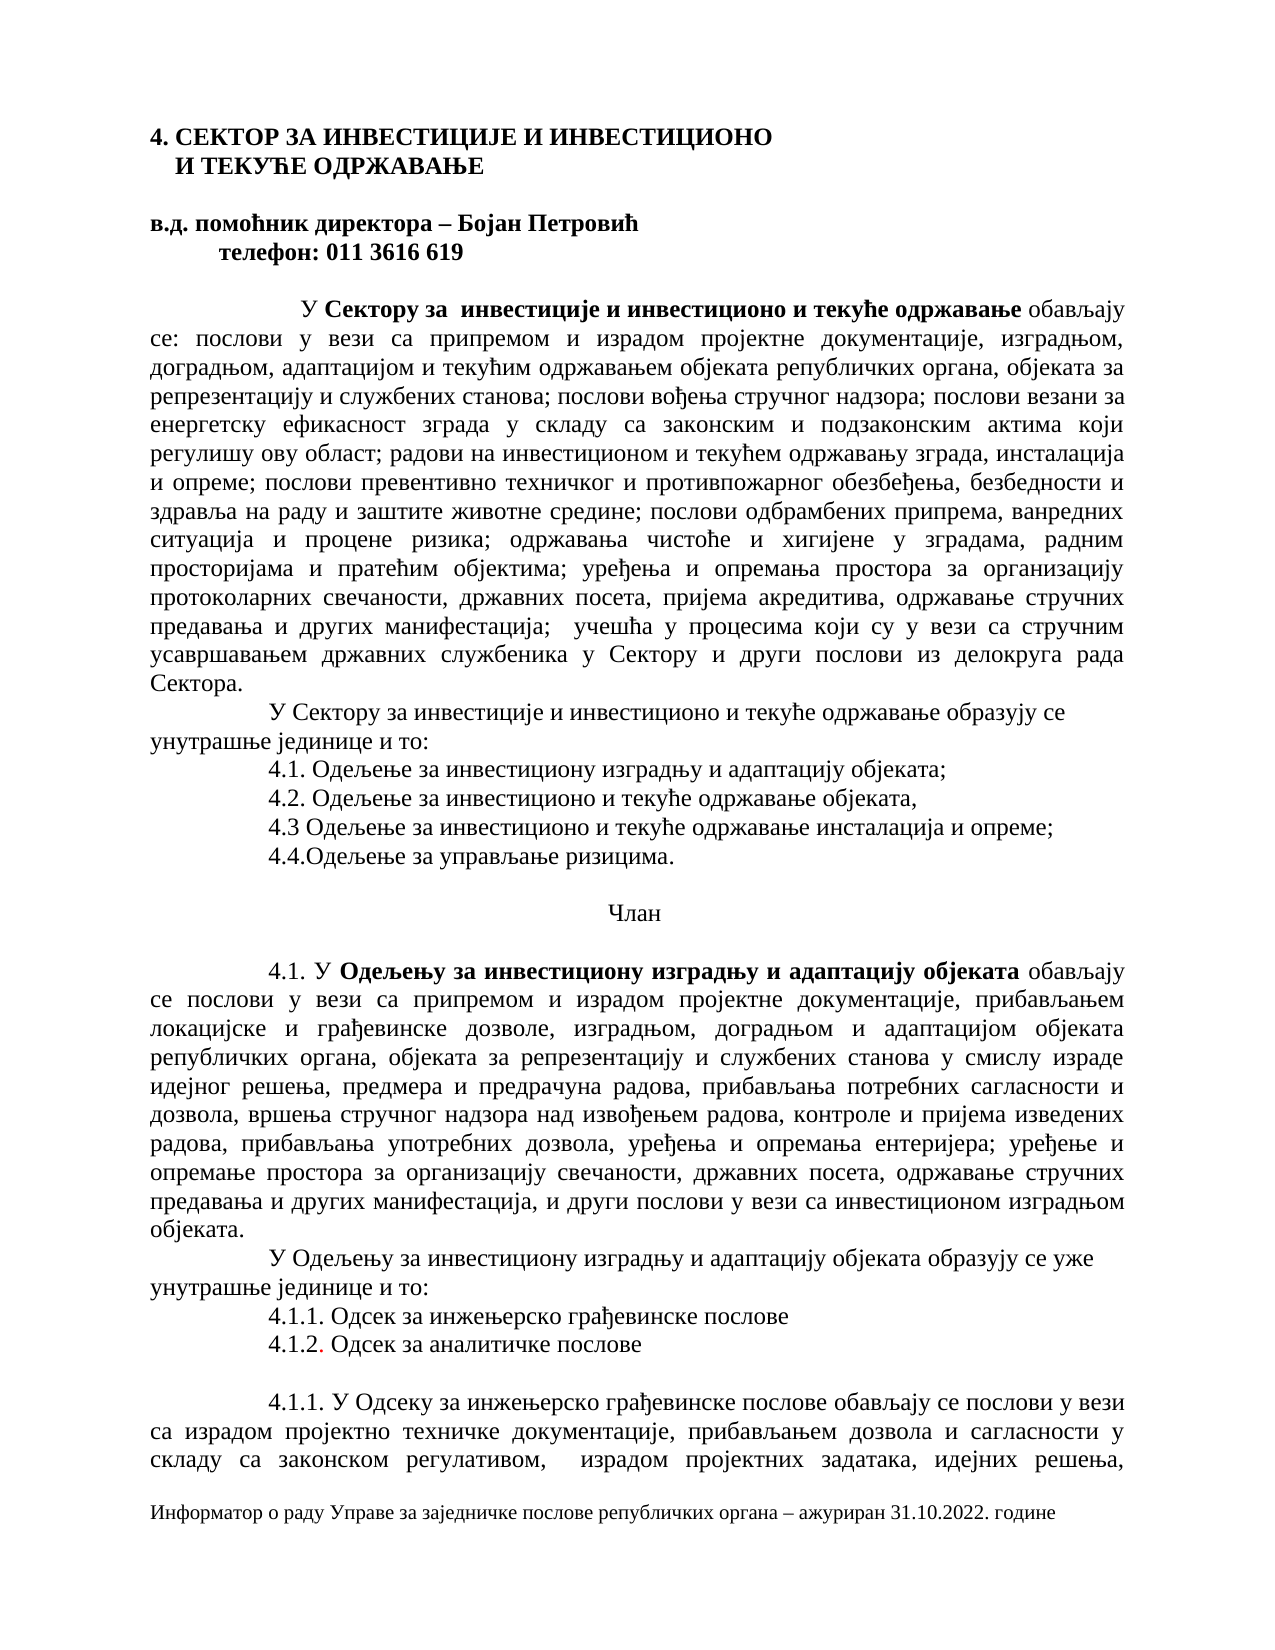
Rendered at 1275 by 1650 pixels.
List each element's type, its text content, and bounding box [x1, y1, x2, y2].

text 4.4.Одељење за управљање ризицима. [150, 841, 1125, 869]
text телефон: 011 3616 619 [150, 237, 1125, 266]
subtitle 4.2. Одељење за инвестиционо и текуће одржавање објеката, [150, 783, 1125, 812]
text Члан [150, 898, 1125, 927]
text в.д. помоћник директора – Бојан Петровић [150, 208, 1125, 237]
text 4.1. У Одељењу за инвестициону изградњу и адаптацију објеката обављају се послови у вези са припремом и израдом пројектне документације, прибављањем локацијске и грађевинске дозволе, изградњом, доградњом и адаптацијом објеката републичких органа, објеката за репрезентацију и службених станова у смислу израде идејног решења, предмера и предрачуна радова, прибављања потребних сагласности и дозвола, вршења стручног надзора над извођењем радова, контроле и пријема изведених радова, прибављања употребних дозвола, уређења и опремања ентеријера; уређење и опремање простора за организацију свечаности, државних посета, одржавање стручних предавања и других манифестација, и други послови у вези са инвестиционом изградњом објеката. [150, 956, 1125, 1243]
text 4. СЕКТОР ЗА ИНВЕСТИЦИЈЕ И ИНВЕСТИЦИОНО [150, 122, 1125, 151]
text 4.1.1. У Одсеку за инжењерско грађевинске послове обављају се послови у вези са израдом пројектно техничке документације, прибављањем дозвола и сагласности у складу са законском регулативом, израдом пројектних задатака, идејних решења, [150, 1387, 1125, 1473]
text 4.1.1. Одсек за инжењерско грађевинске послове [150, 1301, 1125, 1329]
subtitle У Сектору за инвестиције и инвестиционо и текуће одржавање образују се унутрашње јединице и то: [150, 697, 1125, 754]
subtitle У Сектору за инвестиције и инвестиционо и текуће одржавање обављају се: послови у вези са припремом и израдом пројектне документације, изградњом, доградњом, адаптацијом и текућим одржавањем објеката републичких органа, објеката за репрезентацију и службених станова; послови вођења стручног надзора; послови везани за енергетску ефикасност зграда у складу са законским и подзаконским актима који регулишу ову област; радови на инвестиционом и текућем одржавању зграда, инсталација и опреме; послови превентивно техничког и противпожарног обезбеђења, безбедности и здравља на раду и заштите животне средине; послови одбрамбених припрема, ванредних ситуација и процене ризика; одржавања чистоће и хигијене у зградама, радним просторијама и пратећим објектима; уређења и опремања простора за организацију протоколарних свечаности, државних посета, пријема акредитива, одржавање стручних предавања и других манифестација; учешћа у процесима који су у вези са стручним усавршавањем државних службеника у Сектору и други послови из делокруга рада Сектора. [150, 294, 1125, 697]
text 4.1.2. Oдсек за аналитичке послове [150, 1329, 1125, 1358]
text У Одељењу за инвестициону изградњу и адаптацију објеката образују се уже унутрашње јединице и то: [150, 1243, 1125, 1301]
text И ТЕКУЋЕ ОДРЖАВАЊЕ [150, 151, 1125, 179]
subtitle 4.1. Одељење за инвестициону изградњу и адаптацију објеката; [150, 754, 1125, 783]
subtitle 4.3 Одељење за инвестиционо и текуће одржавање инсталација и опреме; [150, 812, 1125, 841]
